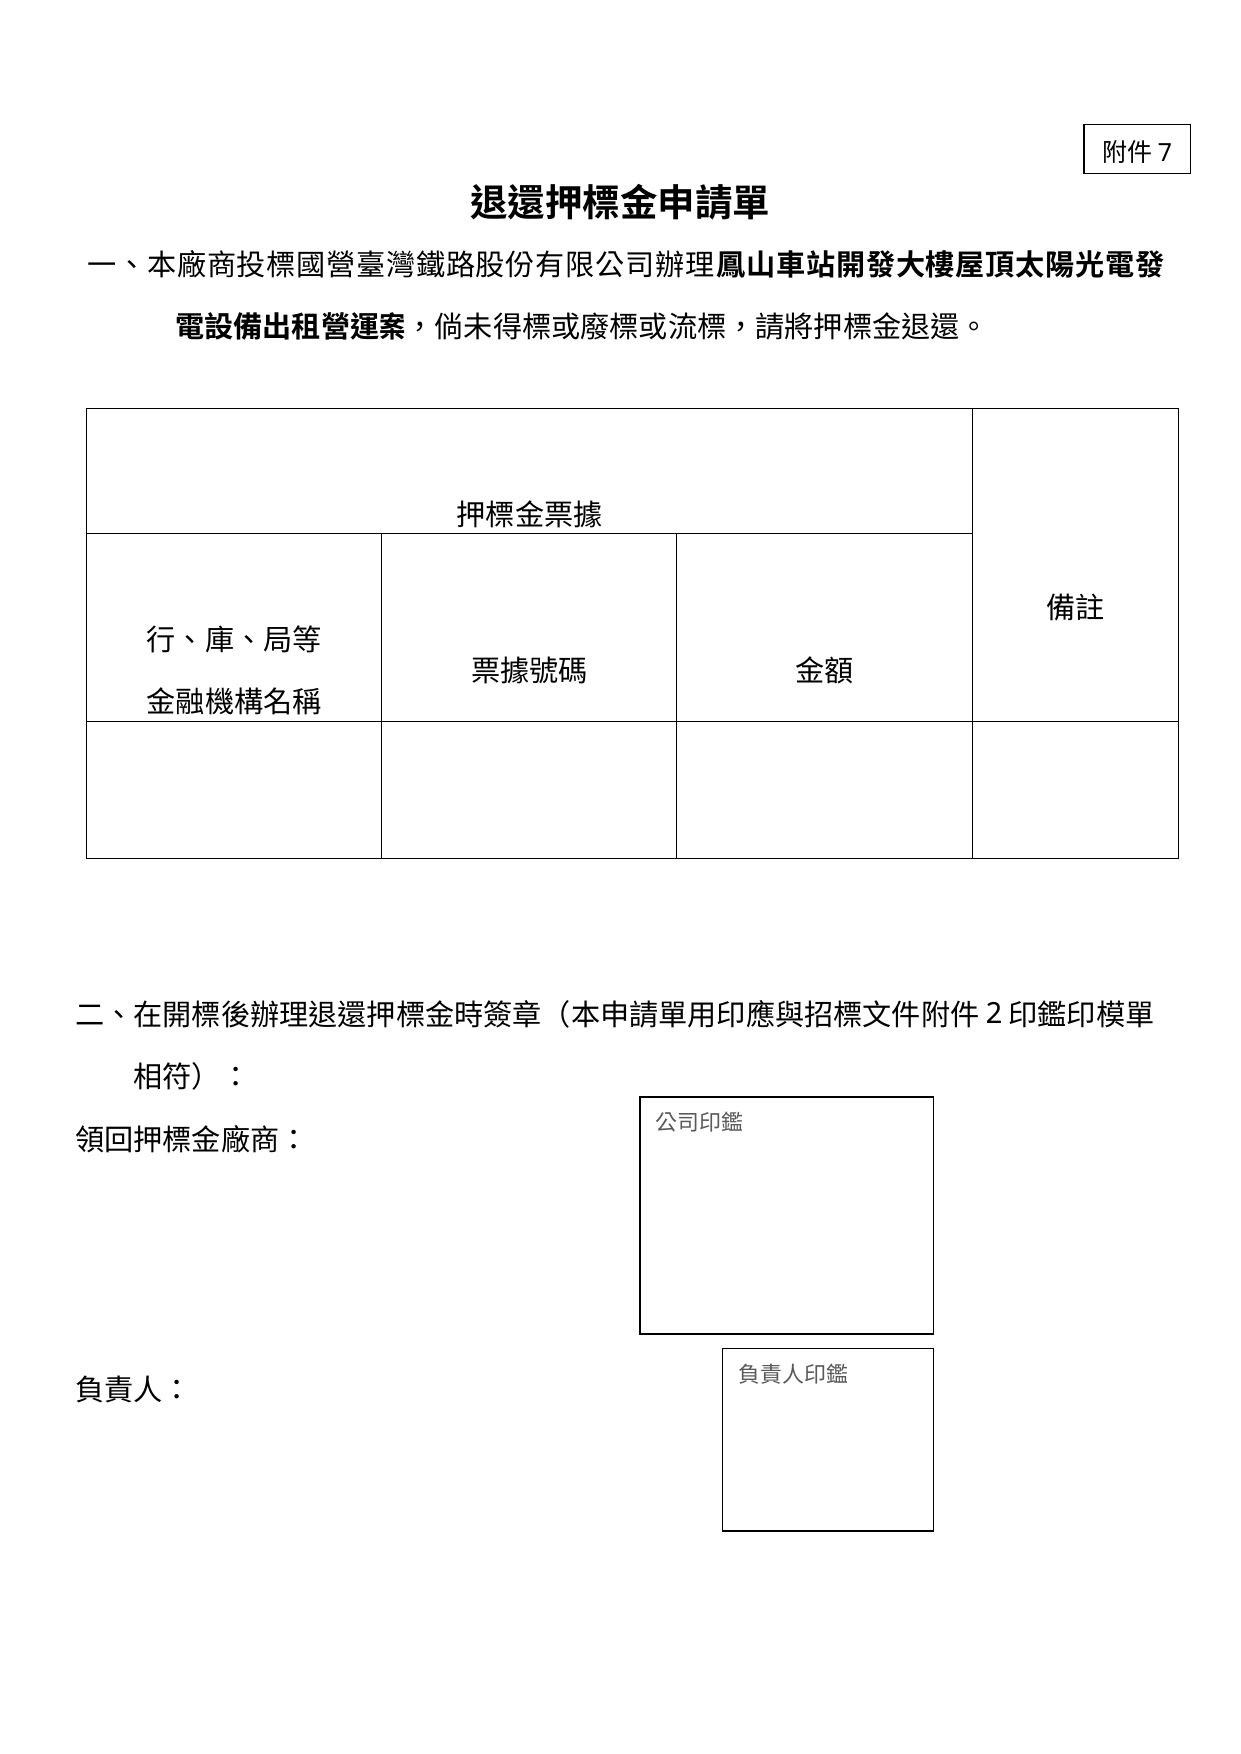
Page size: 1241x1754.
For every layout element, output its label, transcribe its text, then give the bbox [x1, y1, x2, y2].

text 公司印鑑 [656, 1105, 918, 1137]
table_header 備註 [973, 409, 1178, 721]
text 退還押標金申請單 [1085, 125, 1190, 173]
table_cell [973, 722, 1178, 858]
table_cell [382, 722, 676, 858]
text 附件7 [1099, 132, 1174, 165]
text [641, 1098, 933, 1333]
table_cell [677, 722, 972, 858]
text 二、在開標後辦理退還押標金時簽章（本申請單用印應與招標文件附件2印鑑印模單相符）： [75, 971, 1165, 1096]
text 一、本廠商投標國營臺灣鐵路股份有限公司辦理鳳山車站開發大樓屋頂太陽光電發電設備出租營運案，倘未得標或廢標或流標，請將押標金退還。 [87, 221, 1165, 346]
text 負責人印鑑 [738, 1357, 918, 1388]
text [934, 1096, 1165, 1158]
table_cell [87, 722, 381, 858]
text 領回押標金廠商： [75, 1096, 639, 1158]
table_cell 行、庫、局等 金融機構名稱 [87, 534, 381, 721]
table_header 押標金票據 [87, 409, 972, 533]
table_cell 金額 [677, 534, 972, 721]
text 退還押標金申請單 [75, 158, 1165, 221]
table_cell 票據號碼 [382, 534, 676, 721]
text 負責人： [75, 1346, 1165, 1408]
